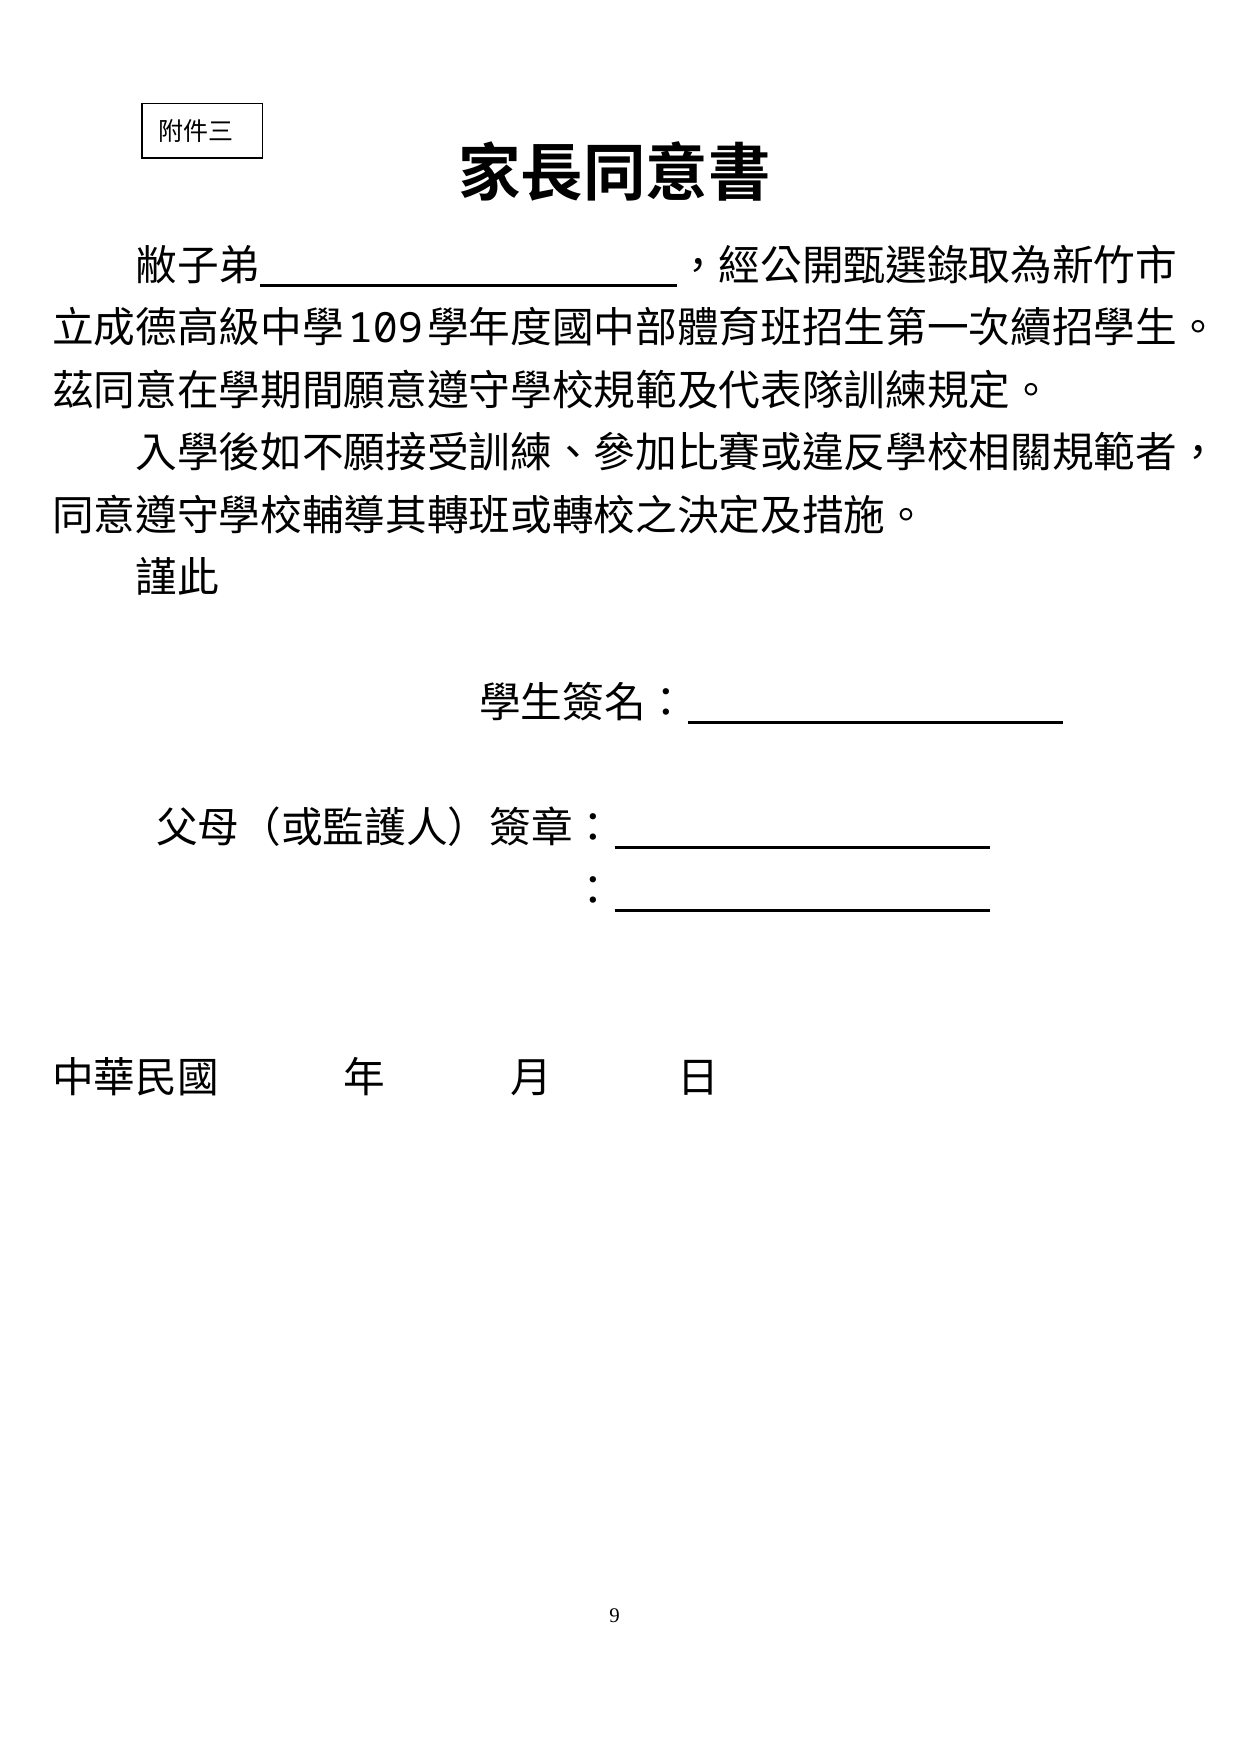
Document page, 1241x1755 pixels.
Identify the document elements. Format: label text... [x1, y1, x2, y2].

text 父母（或監護人）簽章： [52, 783, 1177, 846]
text 入學後如不願接受訓練、參加比賽或違反學校相關規範者，同意遵守學校輔導其轉班或轉校之決定及措施。 [52, 408, 1177, 533]
text 敝子弟 ，經公開甄選錄取為新竹市立成德高級中學109學年度國中部體育班招生第一次續招學生。茲同意在學期間願意遵守學校規範及代表隊訓練規定。 [52, 221, 1177, 408]
text 謹此 [52, 533, 1177, 596]
text 附件三 [158, 111, 247, 148]
text 中華民國 年 月 日 [52, 1033, 1177, 1096]
text 家長同意書 [52, 96, 1177, 221]
text 學生簽名： [52, 658, 1177, 721]
text ： [52, 846, 1177, 908]
